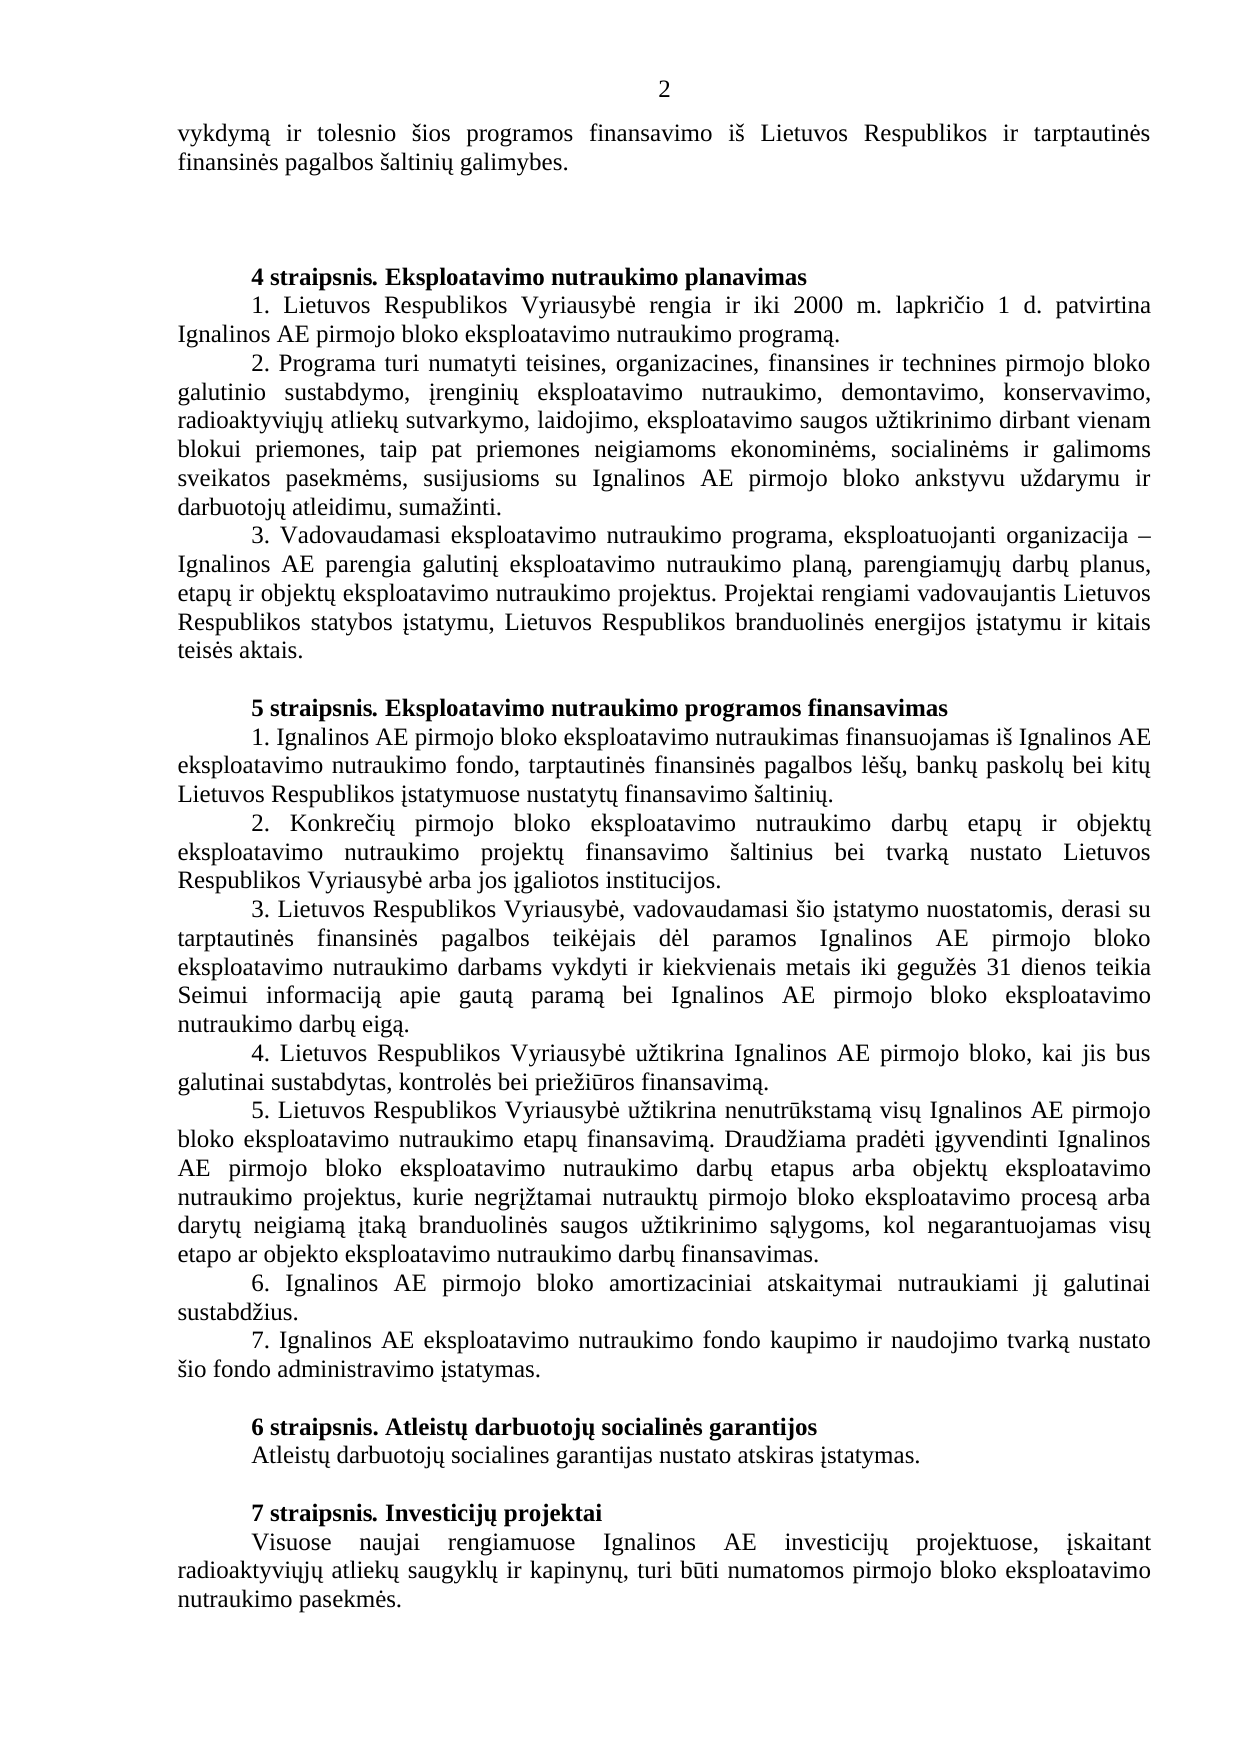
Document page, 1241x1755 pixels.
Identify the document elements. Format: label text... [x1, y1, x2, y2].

text 5. Lietuvos Respublikos Vyriausybė užtikrina nenutrūkstamą visų Ignalinos AE pirmojo bloko eksploatavimo nutraukimo etapų finansavimą. Draudžiama pradėti įgyvendinti Ignalinos AE pirmojo bloko eksploatavimo nutraukimo darbų etapus arba objektų eksploatavimo nutraukimo projektus, kurie negrįžtamai nutrauktų pirmojo bloko eksploatavimo procesą arba darytų neigiamą įtaką branduolinės saugos užtikrinimo sąlygoms, kol negarantuojamas visų etapo ar objekto eksploatavimo nutraukimo darbų finansavimas. [177, 1096, 1152, 1268]
text 6 straipsnis. Atleistų darbuotojų socialinės garantijos [177, 1412, 1152, 1441]
text 3. Vadovaudamasi eksploatavimo nutraukimo programa, eksploatuojanti organizacija – Ignalinos AE parengia galutinį eksploatavimo nutraukimo planą, parengiamųjų darbų planus, etapų ir objektų eksploatavimo nutraukimo projektus. Projektai rengiami vadovaujantis Lietuvos Respublikos statybos įstatymu, Lietuvos Respublikos branduolinės energijos įstatymu ir kitais teisės aktais. [177, 521, 1152, 664]
text 7. Ignalinos AE eksploatavimo nutraukimo fondo kaupimo ir naudojimo tvarką nustato šio fondo administravimo įstatymas. [177, 1326, 1152, 1383]
text 6. Ignalinos AE pirmojo bloko amortizaciniai atskaitymai nutraukiami jį galutinai sustabdžius. [177, 1268, 1152, 1326]
text 4 straipsnis. Eksploatavimo nutraukimo planavimas [177, 262, 1152, 291]
text 4. Lietuvos Respublikos Vyriausybė užtikrina Ignalinos AE pirmojo bloko, kai jis bus galutinai sustabdytas, kontrolės bei priežiūros finansavimą. [177, 1038, 1152, 1096]
text Visuose naujai rengiamuose Ignalinos AE investicijų projektuose, įskaitant radioaktyviųjų atliekų saugyklų ir kapinynų, turi būti numatomos pirmojo bloko eksploatavimo nutraukimo pasekmės. [177, 1527, 1152, 1613]
text 3. Lietuvos Respublikos Vyriausybė, vadovaudamasi šio įstatymo nuostatomis, derasi su tarptautinės finansinės pagalbos teikėjais dėl paramos Ignalinos AE pirmojo bloko eksploatavimo nutraukimo darbams vykdyti ir kiekvienais metais iki gegužės 31 dienos teikia Seimui informaciją apie gautą paramą bei Ignalinos AE pirmojo bloko eksploatavimo nutraukimo darbų eigą. [177, 894, 1152, 1038]
text Atleistų darbuotojų socialines garantijas nustato atskiras įstatymas. [177, 1441, 1152, 1469]
text 2. Konkrečių pirmojo bloko eksploatavimo nutraukimo darbų etapų ir objektų eksploatavimo nutraukimo projektų finansavimo šaltinius bei tvarką nustato Lietuvos Respublikos Vyriausybė arba jos įgaliotos institucijos. [177, 808, 1152, 894]
text 1. Ignalinos AE pirmojo bloko eksploatavimo nutraukimas finansuojamas iš Ignalinos AE eksploatavimo nutraukimo fondo, tarptautinės finansinės pagalbos lėšų, bankų paskolų bei kitų Lietuvos Respublikos įstatymuose nustatytų finansavimo šaltinių. [177, 722, 1152, 808]
text 5 straipsnis. Eksploatavimo nutraukimo programos finansavimas [177, 693, 1152, 722]
text 7 straipsnis. Investicijų projektai [177, 1498, 1152, 1527]
text vykdymą ir tolesnio šios programos finansavimo iš Lietuvos Respublikos ir tarptautinės finansinės pagalbos šaltinių galimybes. [177, 118, 1152, 176]
text 2. Programa turi numatyti teisines, organizacines, finansines ir technines pirmojo bloko galutinio sustabdymo, įrenginių eksploatavimo nutraukimo, demontavimo, konservavimo, radioaktyviųjų atliekų sutvarkymo, laidojimo, eksploatavimo saugos užtikrinimo dirbant vienam blokui priemones, taip pat priemones neigiamoms ekonominėms, socialinėms ir galimoms sveikatos pasekmėms, susijusioms su Ignalinos AE pirmojo bloko ankstyvu uždarymu ir darbuotojų atleidimu, sumažinti. [177, 348, 1152, 521]
text 1. Lietuvos Respublikos Vyriausybė rengia ir iki 2000 m. lapkričio 1 d. patvirtina Ignalinos AE pirmojo bloko eksploatavimo nutraukimo programą. [177, 291, 1152, 348]
